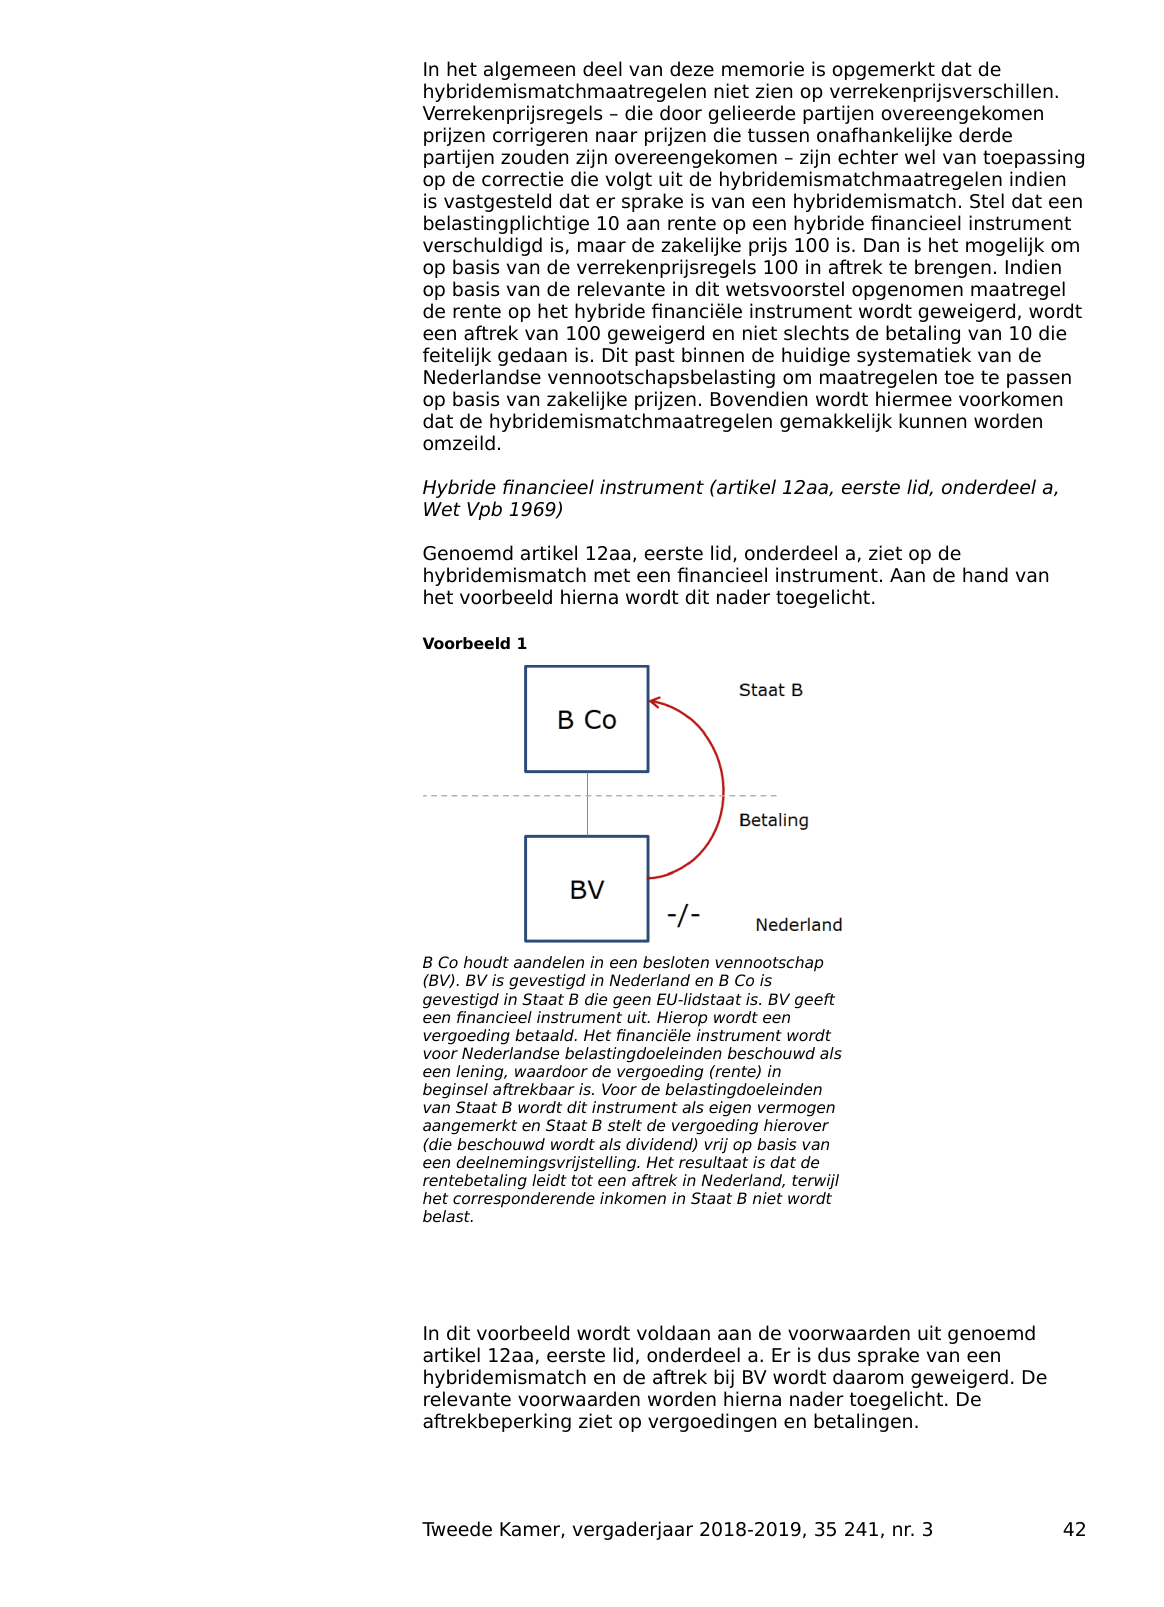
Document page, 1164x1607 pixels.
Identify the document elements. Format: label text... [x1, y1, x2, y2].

picture [422, 665, 848, 943]
text In dit voorbeeld wordt voldaan aan de voorwaarden uit genoemd artikel 12aa, eerste lid, onderdeel a. Er is dus sprake van een hybridemismatch en de aftrek bij BV wordt daarom geweigerd. De relevante voorwaarden worden hierna nader toegelicht. De aftrekbeperking ziet op vergoedingen en betalingen. [422, 1323, 1087, 1433]
text In het algemeen deel van deze memorie is opgemerkt dat de hybridemismatchmaatregelen niet zien op verrekenprijsverschillen. Verrekenprijsregels – die door gelieerde partijen overeengekomen prijzen corrigeren naar prijzen die tussen onafhankelijke derde partijen zouden zijn overeengekomen – zijn echter wel van toepassing op de correctie die volgt uit de hybridemismatchmaatregelen indien is vastgesteld dat er sprake is van een hybridemismatch. Stel dat een belastingplichtige 10 aan rente op een hybride financieel instrument verschuldigd is, maar de zakelijke prijs 100 is. Dan is het mogelijk om op basis van de verrekenprijsregels 100 in aftrek te brengen. Indien op basis van de relevante in dit wetsvoorstel opgenomen maatregel de rente op het hybride financiële instrument wordt geweigerd, wordt een aftrek van 100 geweigerd en niet slechts de betaling van 10 die feitelijk gedaan is. Dit past binnen de huidige systematiek van de Nederlandse vennootschapsbelasting om maatregelen toe te passen op basis van zakelijke prijzen. Bovendien wordt hiermee voorkomen dat de hybridemismatchmaatregelen gemakkelijk kunnen worden omzeild. [422, 59, 1087, 455]
text B Co houdt aandelen in een besloten vennootschap (BV). BV is gevestigd in Nederland en B Co is gevestigd in Staat B die geen EU-lidstaat is. BV geeft een financieel instrument uit. Hierop wordt een vergoeding betaald. Het financiële instrument wordt voor Nederlandse belastingdoeleinden beschouwd als een lening, waardoor de vergoeding (rente) in beginsel aftrekbaar is. Voor de belastingdoeleinden van Staat B wordt dit instrument als eigen vermogen aangemerkt en Staat B stelt de vergoeding hierover (die beschouwd wordt als dividend) vrij op basis van een deelnemingsvrijstelling. Het resultaat is dat de rentebetaling leidt tot een aftrek in Nederland, terwijl het corresponderende inkomen in Staat B niet wordt belast. [422, 954, 847, 1226]
text Genoemd artikel 12aa, eerste lid, onderdeel a, ziet op de hybridemismatch met een financieel instrument. Aan de hand van het voorbeeld hierna wordt dit nader toegelicht. [422, 543, 1087, 609]
text Voorbeeld 1 [422, 635, 847, 653]
subtitle Hybride financieel instrument (artikel 12aa, eerste lid, onderdeel a, Wet Vpb 1969) [422, 477, 1087, 521]
